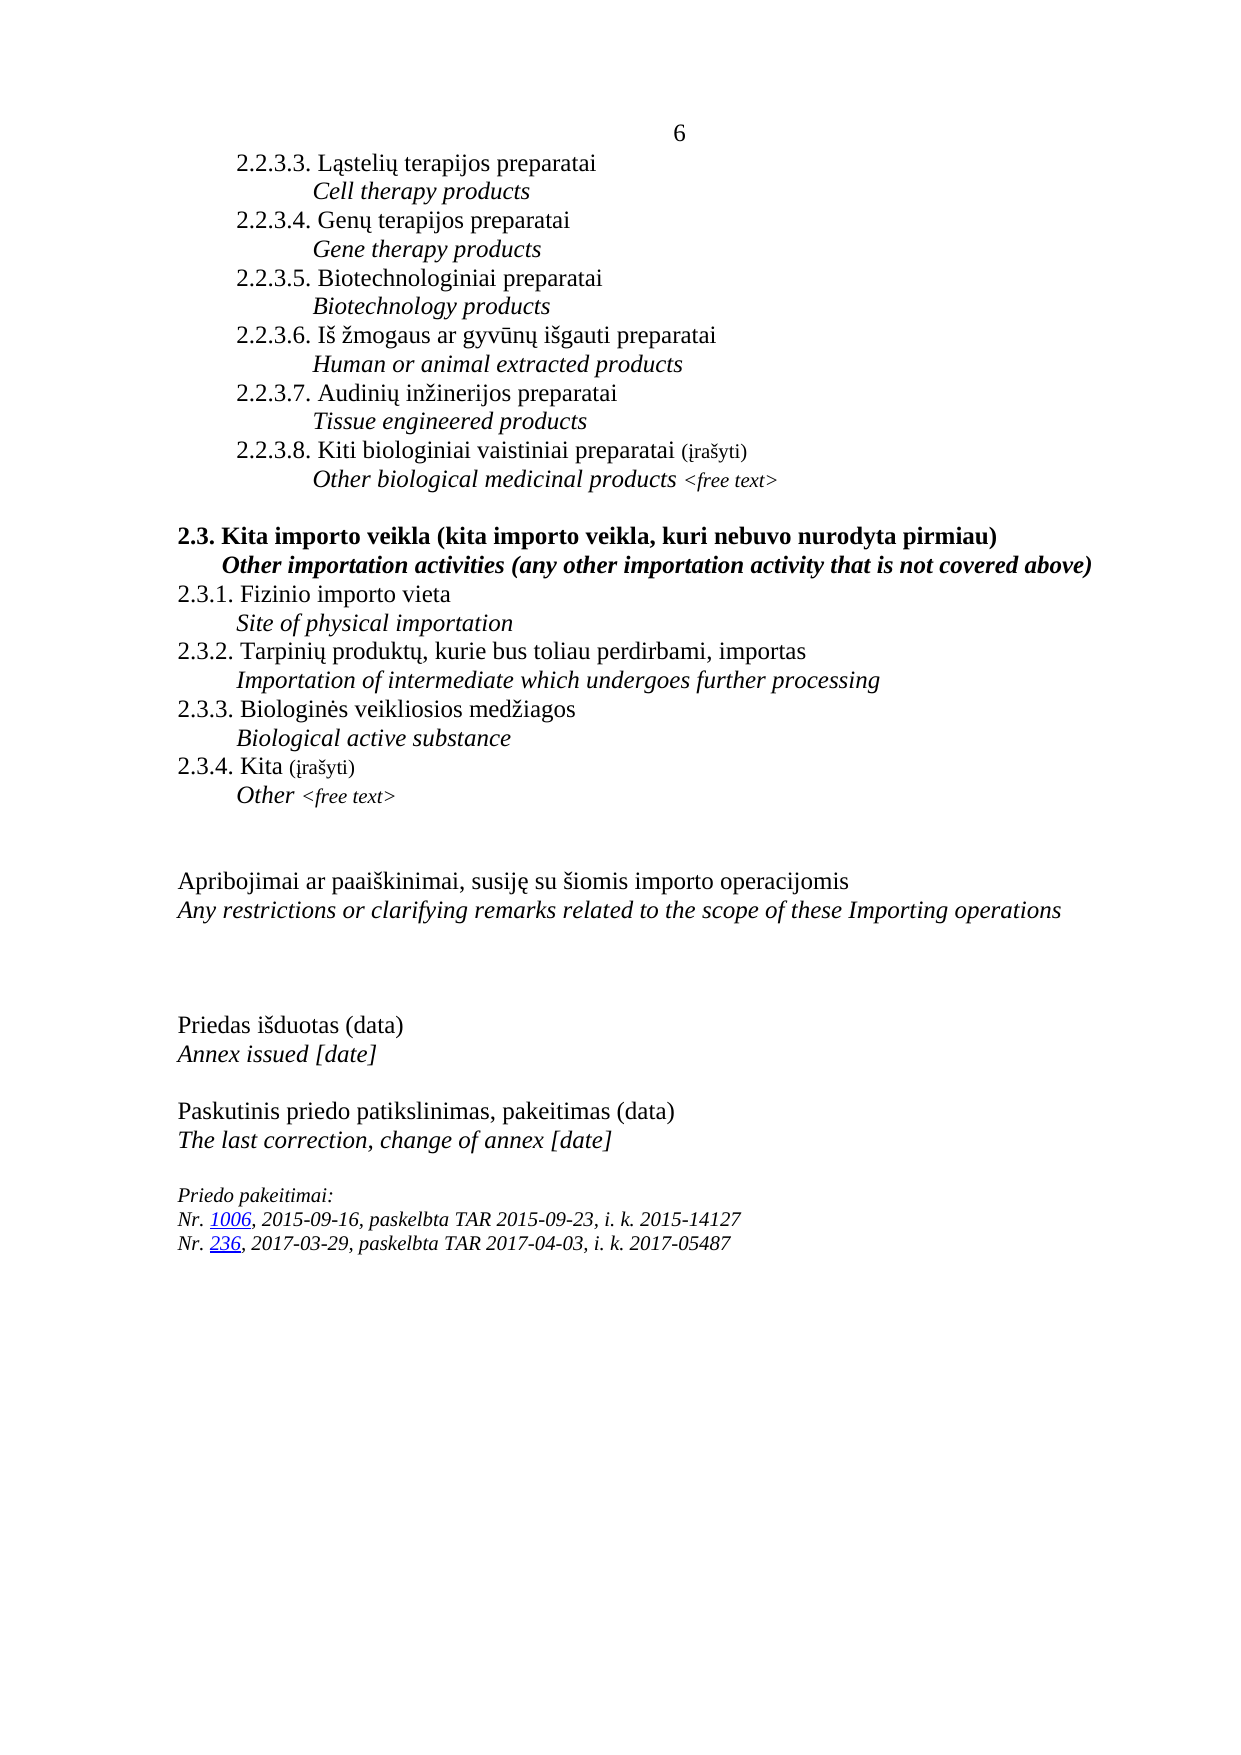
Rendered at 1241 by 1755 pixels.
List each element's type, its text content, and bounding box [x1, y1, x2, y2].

text Gene therapy products [236, 234, 1181, 263]
text Human or animal extracted products [236, 349, 1181, 378]
text 2.3.2. Tarpinių produktų, kurie bus toliau perdirbami, importas [177, 636, 1181, 665]
text Any restrictions or clarifying remarks related to the scope of these Importing operations [177, 895, 1181, 924]
text Tissue engineered products [236, 406, 1181, 435]
text Nr. 236, 2017-03-29, paskelbta TAR 2017-04-03, i. k. 2017-05487 [177, 1231, 1181, 1255]
text 2.2.3.7. Audinių inžinerijos preparatai [236, 378, 1181, 406]
text Other importation activities (any other importation activity that is not covered above) [177, 550, 1181, 579]
text 2.3.1. Fizinio importo vieta [177, 579, 1181, 608]
text Cell therapy products [236, 176, 1181, 205]
text 2.2.3.8. Kiti biologiniai vaistiniai preparatai (įrašyti) [236, 435, 1181, 464]
text 2.2.3.4. Genų terapijos preparatai [236, 205, 1181, 234]
text Other <free text> [177, 780, 1181, 809]
text Nr. 1006, 2015-09-16, paskelbta TAR 2015-09-23, i. k. 2015-14127 [177, 1207, 1181, 1231]
text 2.3.4. Kita (įrašyti) [177, 751, 1181, 780]
text 2.3.3. Biologinės veikliosios medžiagos [177, 694, 1181, 723]
text Annex issued [date] [177, 1039, 1181, 1068]
text Apribojimai ar paaiškinimai, susiję su šiomis importo operacijomis [177, 866, 1181, 895]
text The last correction, change of annex [date] [177, 1125, 1181, 1154]
text 2.2.3.3. Ląstelių terapijos preparatai [236, 148, 1181, 176]
text Other biological medicinal products <free text> [236, 464, 1181, 493]
text 2.3. Kita importo veikla (kita importo veikla, kuri nebuvo nurodyta pirmiau) [177, 521, 1181, 550]
text 2.2.3.5. Biotechnologiniai preparatai [236, 263, 1181, 291]
text Site of physical importation [177, 608, 1181, 636]
text Priedas išduotas (data) [177, 1010, 1181, 1039]
text Importation of intermediate which undergoes further processing [177, 665, 1181, 694]
text Biotechnology products [236, 291, 1181, 320]
text Biological active substance [177, 723, 1181, 751]
text Priedo pakeitimai: [177, 1183, 1181, 1207]
text Paskutinis priedo patikslinimas, pakeitimas (data) [177, 1096, 1181, 1125]
text 2.2.3.6. Iš žmogaus ar gyvūnų išgauti preparatai [236, 320, 1181, 349]
